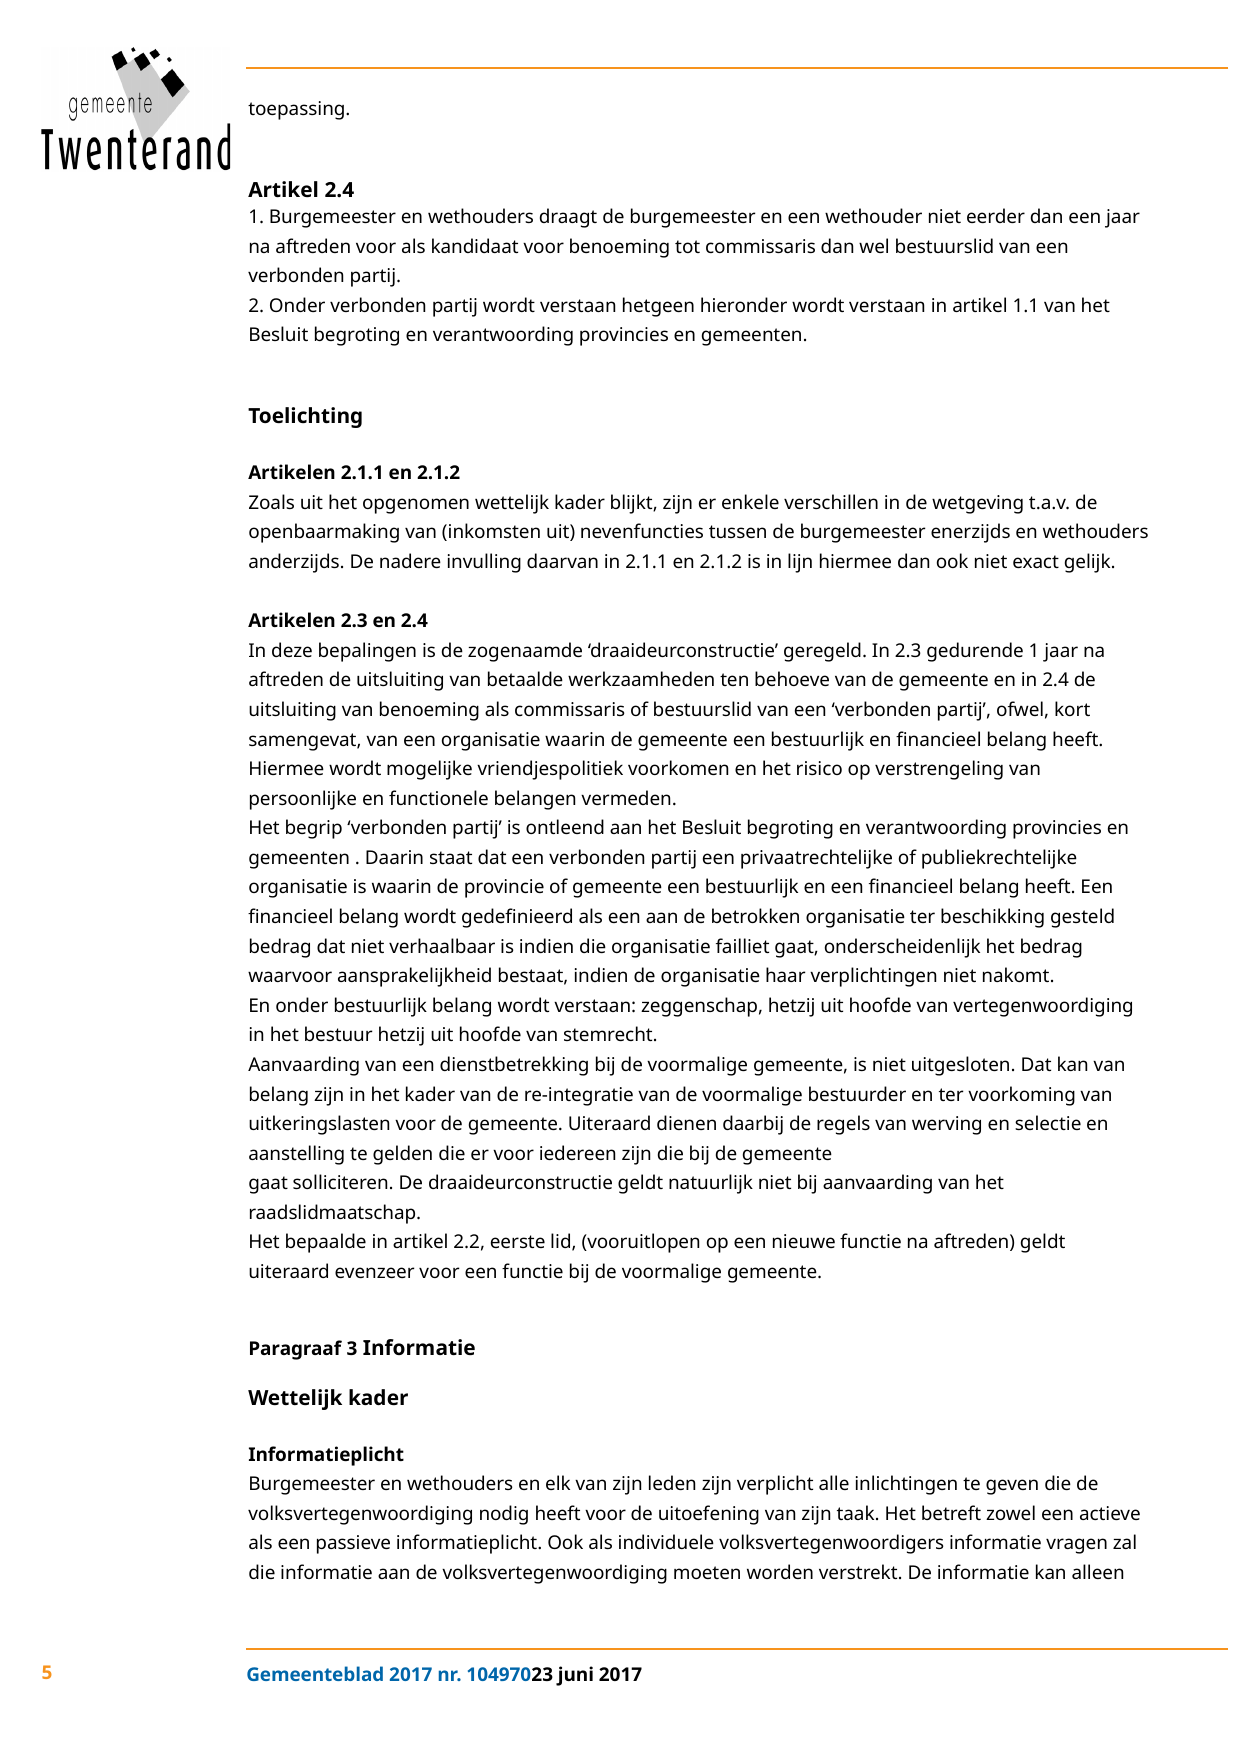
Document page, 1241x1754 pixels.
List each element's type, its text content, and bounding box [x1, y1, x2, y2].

text gaat solliciteren. De draaideurconstructie geldt natuurlijk niet bij aanvaarding van het raadslidmaatschap. [248, 1169, 1152, 1225]
text Burgemeester en wethouders en elk van zijn leden zijn verplicht alle inlichtingen te geven die de volksvertegenwoordiging nodig heeft voor de uitoefening van zijn taak. Het betreft zowel een actieve als een passieve informatieplicht. Ook als individuele volksvertegenwoordigers informatie vragen zal die informatie aan de volksvertegenwoordiging moeten worden verstrekt. De informatie kan alleen [248, 1470, 1152, 1585]
text Zoals uit het opgenomen wettelijk kader blijkt, zijn er enkele verschillen in de wetgeving t.a.v. de openbaarmaking van (inkomsten uit) nevenfuncties tussen de burgemeester enerzijds en wethouders anderzijds. De nadere invulling daarvan in 2.1.1 en 2.1.2 is in lijn hiermee dan ook niet exact gelijk. [248, 489, 1152, 574]
text In deze bepalingen is de zogenaamde ‘draaideurconstructie’ geregeld. In 2.3 gedurende 1 jaar na aftreden de uitsluiting van betaalde werkzaamheden ten behoeve van de gemeente en in 2.4 de uitsluiting van benoeming als commissaris of bestuurslid van een ‘verbonden partij’, ofwel, kort samengevat, van een organisatie waarin de gemeente een bestuurlijk en financieel belang heeft. Hiermee wordt mogelijke vriendjespolitiek voorkomen en het risico op verstrengeling van persoonlijke en functionele belangen vermeden. [248, 637, 1152, 811]
text Toelichting [248, 402, 1152, 430]
text Informatieplicht [248, 1441, 1152, 1467]
text Aanvaarding van een dienstbetrekking bij de voormalige gemeente, is niet uitgesloten. Dat kan van belang zijn in het kader van de re-integratie van de voormalige bestuurder en ter voorkoming van uitkeringslasten voor de gemeente. Uiteraard dienen daarbij de regels van werving en selectie en aanstelling te gelden die er voor iedereen zijn die bij de gemeente [248, 1051, 1152, 1166]
picture [41, 47, 231, 172]
text En onder bestuurlijk belang wordt verstaan: zeggenschap, hetzij uit hoofde van vertegenwoordiging in het bestuur hetzij uit hoofde van stemrecht. [248, 992, 1152, 1047]
text 2. Onder verbonden partij wordt verstaan hetgeen hieronder wordt verstaan in artikel 1.1 van het Besluit begroting en verantwoording provincies en gemeenten. [248, 292, 1152, 347]
text Het bepaalde in artikel 2.2, eerste lid, (vooruitlopen op een nieuwe functie na aftreden) geldt uiteraard evenzeer voor een functie bij de voormalige gemeente. [248, 1229, 1152, 1284]
text 1. Burgemeester en wethouders draagt de burgemeester en een wethouder niet eerder dan een jaar na aftreden voor als kandidaat voor benoeming tot commissaris dan wel bestuurslid van een verbonden partij. [248, 203, 1152, 288]
text Het begrip ‘verbonden partij’ is ontleend aan het Besluit begroting en verantwoording provincies en gemeenten . Daarin staat dat een verbonden partij een privaatrechtelijke of publiekrechtelijke organisatie is waarin de provincie of gemeente een bestuurlijk en een financieel belang heeft. Een financieel belang wordt gedefinieerd als een aan de betrokken organisatie ter beschikking gesteld bedrag dat niet verhaalbaar is indien die organisatie failliet gaat, onderscheidenlijk het bedrag waarvoor aansprakelijkheid bestaat, indien de organisatie haar verplichtingen niet nakomt. [248, 814, 1152, 988]
text Artikelen 2.3 en 2.4 [248, 607, 1152, 633]
text Wettelijk kader [248, 1383, 1152, 1411]
text toepassing. [248, 95, 1152, 121]
text Paragraaf 3 Informatie [248, 1333, 1152, 1362]
text Artikelen 2.1.1 en 2.1.2 [248, 459, 1152, 485]
text Artikel 2.4 [248, 175, 1152, 203]
